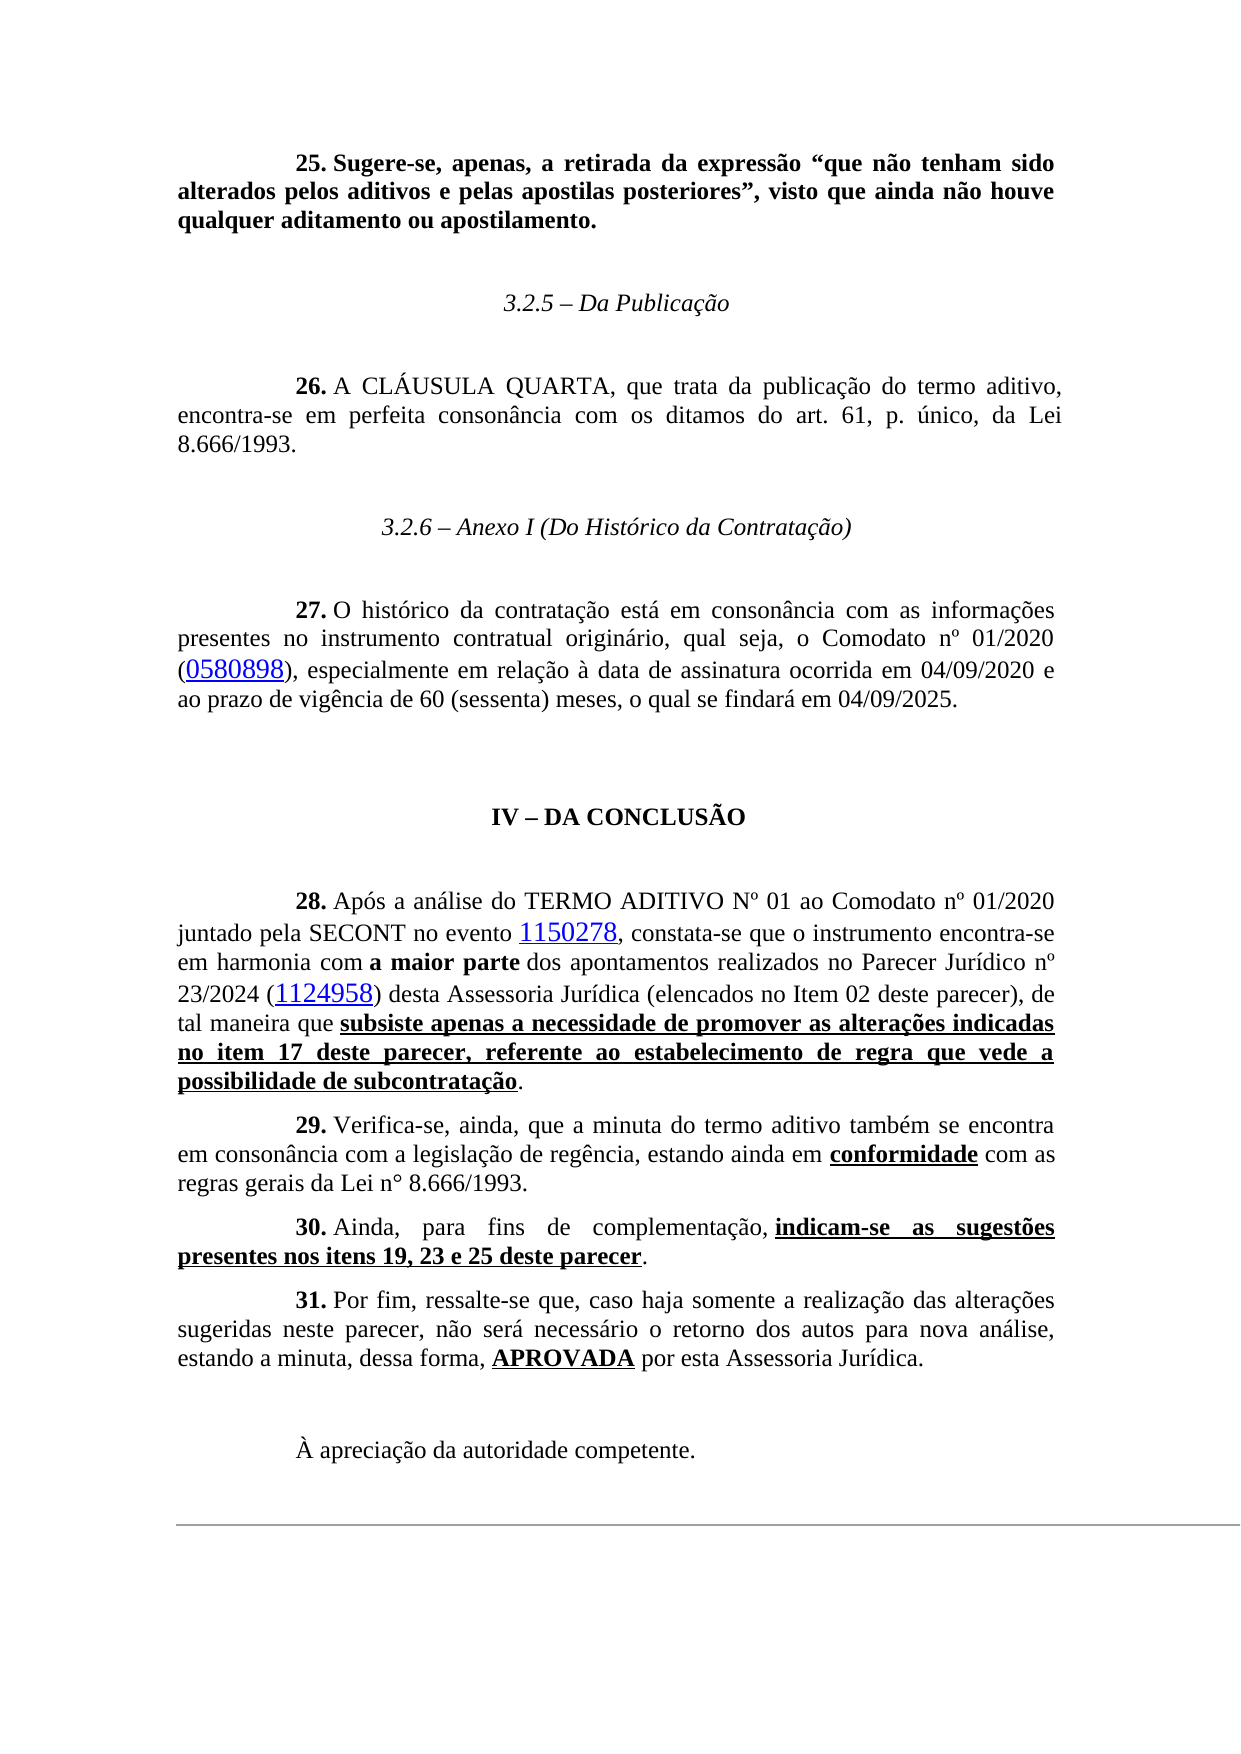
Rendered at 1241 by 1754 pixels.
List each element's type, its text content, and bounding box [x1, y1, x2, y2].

text 29. Verifica-se, ainda, que a minuta do termo aditivo também se encontra em consonância com a legislação de regência, estando ainda em conformidade com as regras gerais da Lei n° 8.666/1993. [177, 1110, 1055, 1197]
text IV – DA CONCLUSÃO [177, 802, 1060, 830]
text 28. Após a análise do TERMO ADITIVO Nº 01 ao Comodato nº 01/2020 juntado pela SECONT no evento 1150278, constata-se que o instrumento encontra-se em harmonia com a maior parte dos apontamentos realizados no Parecer Jurídico nº 23/2024 (1124958) desta Assessoria Jurídica (elencados no Item 02 deste parecer), de tal maneira que subsiste apenas a necessidade de promover as alterações indicadas no item 17 deste parecer, referente ao estabelecimento de regra que vede a possibilidade de subcontratação. [177, 886, 1055, 1095]
text 30. Ainda, para fins de complementação, indicam-se as sugestões presentes nos itens 19, 23 e 25 deste parecer. [177, 1212, 1055, 1270]
text 25. Sugere-se, apenas, a retirada da expressão “que não tenham sido alterados pelos aditivos e pelas apostilas posteriores”, visto que ainda não houve qualquer aditamento ou apostilamento. [177, 148, 1055, 234]
text 26. A CLÁUSULA QUARTA, que trata da publicação do termo aditivo, encontra-se em perfeita consonância com os ditamos do art. 61, p. único, da Lei 8.666/1993. [177, 371, 1063, 457]
text 31. Por fim, ressalte-se que, caso haja somente a realização das alterações sugeridas neste parecer, não será necessário o retorno dos autos para nova análise, estando a minuta, dessa forma, APROVADA por esta Assessoria Jurídica. [177, 1285, 1055, 1372]
text 3.2.6 – Anexo I (Do Histórico da Contratação) [177, 512, 1058, 540]
text 27. O histórico da contratação está em consonância com as informações presentes no instrumento contratual originário, qual seja, o Comodato nº 01/2020 (0580898), especialmente em relação à data de assinatura ocorrida em 04/09/2020 e ao prazo de vigência de 60 (sessenta) meses, o qual se findará em 04/09/2025. [177, 595, 1055, 713]
text À apreciação da autoridade competente. [177, 1435, 1063, 1464]
text 3.2.5 – Da Publicação [177, 288, 1058, 317]
